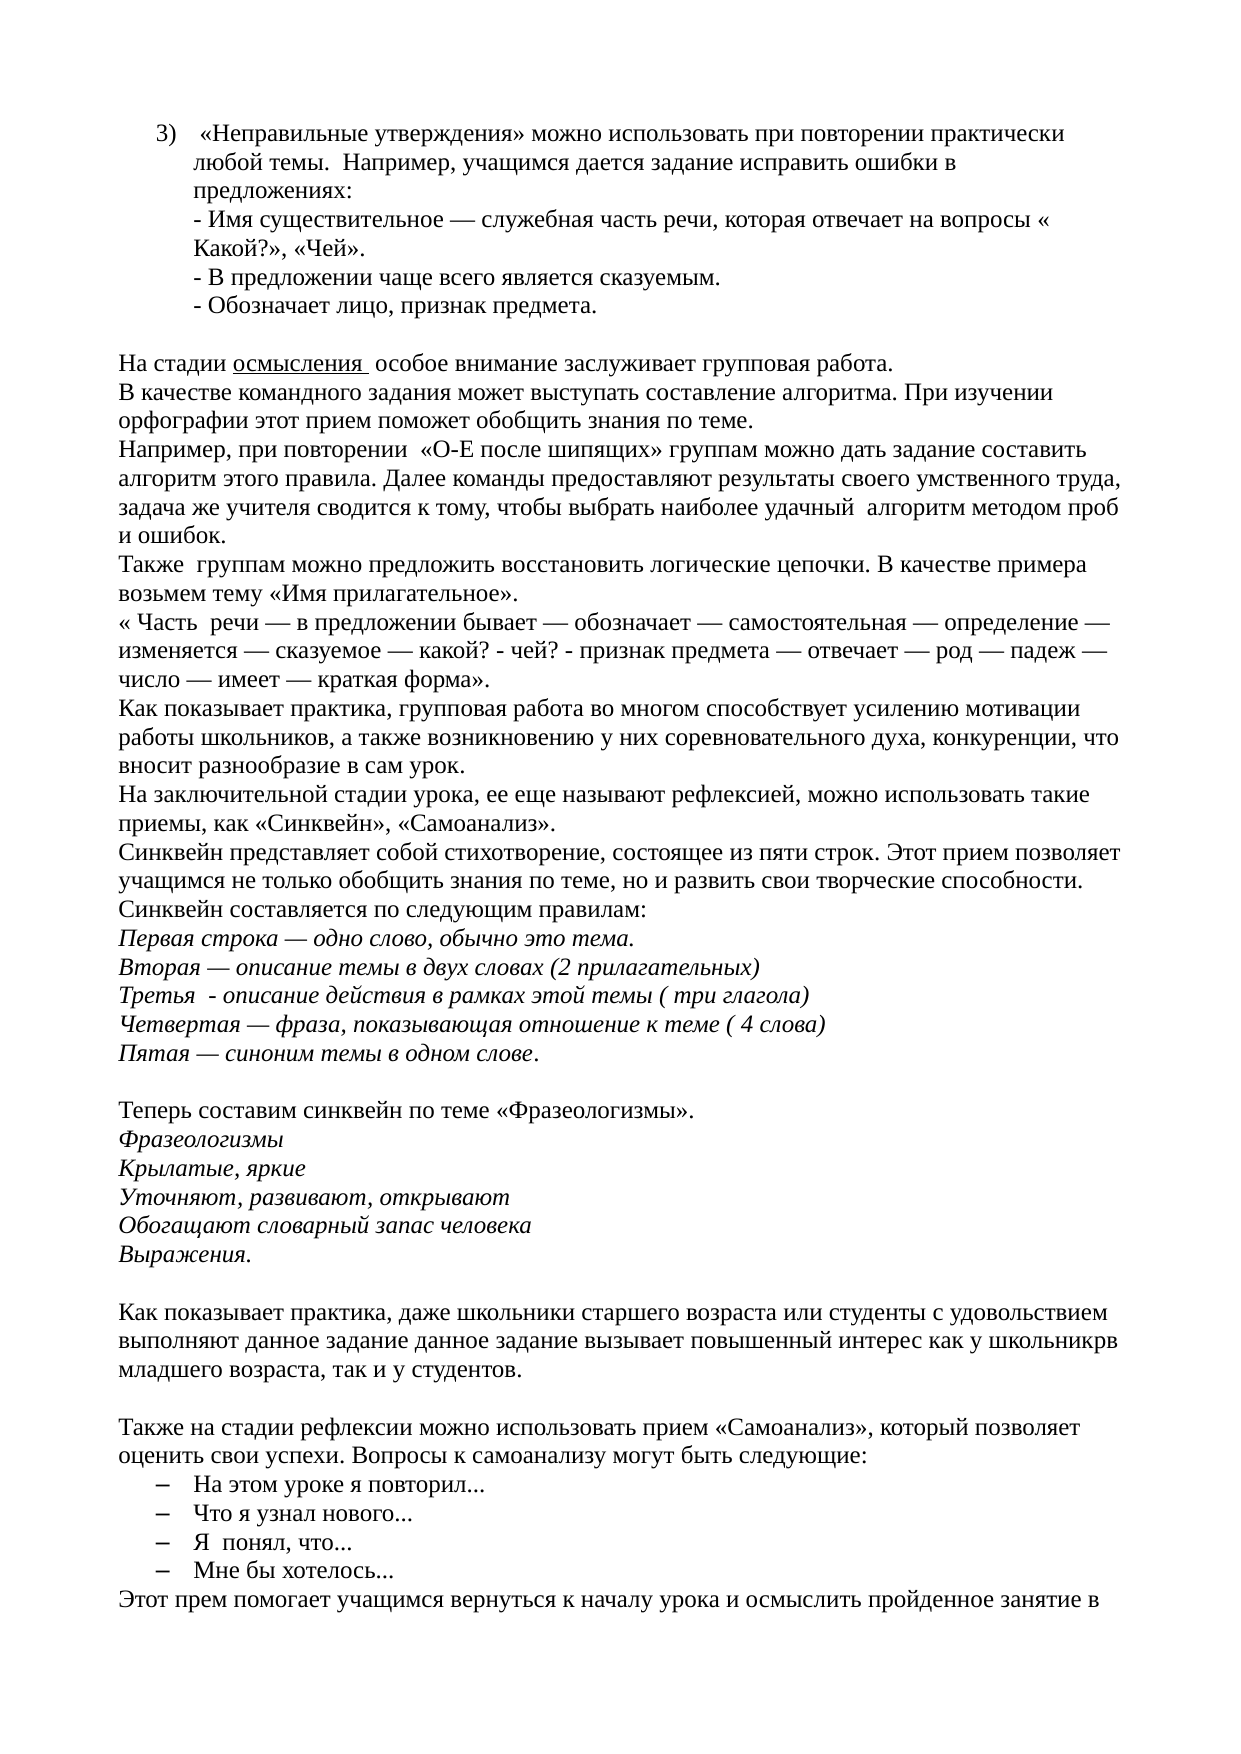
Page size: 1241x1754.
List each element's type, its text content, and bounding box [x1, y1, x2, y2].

list На этом уроке я повторил... [156, 1469, 1122, 1498]
text На заключительной стадии урока, ее еще называют рефлексией, можно использовать такие приемы, как «Синквейн», «Самоанализ». [118, 779, 1122, 837]
text Четвертая — фраза, показывающая отношение к теме ( 4 слова) [118, 1009, 1122, 1038]
text Вторая — описание темы в двух словах (2 прилагательных) [118, 952, 1122, 981]
text Как показывает практика, даже школьники старшего возраста или студенты с удовольствием выполняют данное задание данное задание вызывает повышенный интерес как у школьникрв младшего возраста, так и у студентов. [118, 1297, 1122, 1383]
list Что я узнал нового... [156, 1498, 1122, 1527]
text Уточняют, развивают, открывают [118, 1182, 1122, 1211]
text Этот прем помогает учащимся вернуться к началу урока и осмыслить пройденное занятие в [118, 1584, 1122, 1613]
list Я понял, что... [156, 1527, 1122, 1556]
text Первая строка — одно слово, обычно это тема. [118, 923, 1122, 952]
list - В предложении чаще всего является сказуемым. [156, 262, 1122, 291]
text Как показывает практика, групповая работа во многом способствует усилению мотивации работы школьников, а также возникновению у них соревновательного духа, конкуренции, что вносит разнообразие в сам урок. [118, 693, 1122, 779]
text Пятая — синоним темы в одном слове. [118, 1038, 1122, 1067]
text Выражения. [118, 1239, 1122, 1268]
text Также группам можно предложить восстановить логические цепочки. В качестве примера возьмем тему «Имя прилагательное». [118, 549, 1122, 607]
list Мне бы хотелось... [156, 1556, 1122, 1584]
list «Неправильные утверждения» можно использовать при повторении практически любой темы. Например, учащимся дается задание исправить ошибки в предложениях: [156, 118, 1122, 204]
text В качестве командного задания может выступать составление алгоритма. При изучении орфографии этот прием поможет обобщить знания по теме. [118, 377, 1122, 434]
text Синквейн составляется по следующим правилам: [118, 894, 1122, 923]
text Например, при повторении «О-Е после шипящих» группам можно дать задание составить алгоритм этого правила. Далее команды предоставляют результаты своего умственного труда, задача же учителя сводится к тому, чтобы выбрать наиболее удачный алгоритм методом проб и ошибок. [118, 434, 1122, 549]
text Синквейн представляет собой стихотворение, состоящее из пяти строк. Этот прием позволяет учащимся не только обобщить знания по теме, но и развить свои творческие способности. [118, 837, 1122, 894]
text Также на стадии рефлексии можно использовать прием «Самоанализ», который позволяет оценить свои успехи. Вопросы к самоанализу могут быть следующие: [118, 1412, 1122, 1469]
text Третья - описание действия в рамках этой темы ( три глагола) [118, 981, 1122, 1009]
list - Имя существительное — служебная часть речи, которая отвечает на вопросы « Какой?», «Чей». [156, 204, 1122, 262]
text Теперь составим синквейн по теме «Фразеологизмы». [118, 1096, 1122, 1124]
text Обогащают словарный запас человека [118, 1211, 1122, 1239]
text Фразеологизмы [118, 1124, 1122, 1153]
text На стадии осмысления особое внимание заслуживает групповая работа. [118, 348, 1122, 377]
text « Часть речи — в предложении бывает — обозначает — самостоятельная — определение — изменяется — сказуемое — какой? - чей? - признак предмета — отвечает — род — падеж — число — имеет — краткая форма». [118, 607, 1122, 693]
list - Обозначает лицо, признак предмета. [156, 291, 1122, 319]
text Крылатые, яркие [118, 1153, 1122, 1182]
